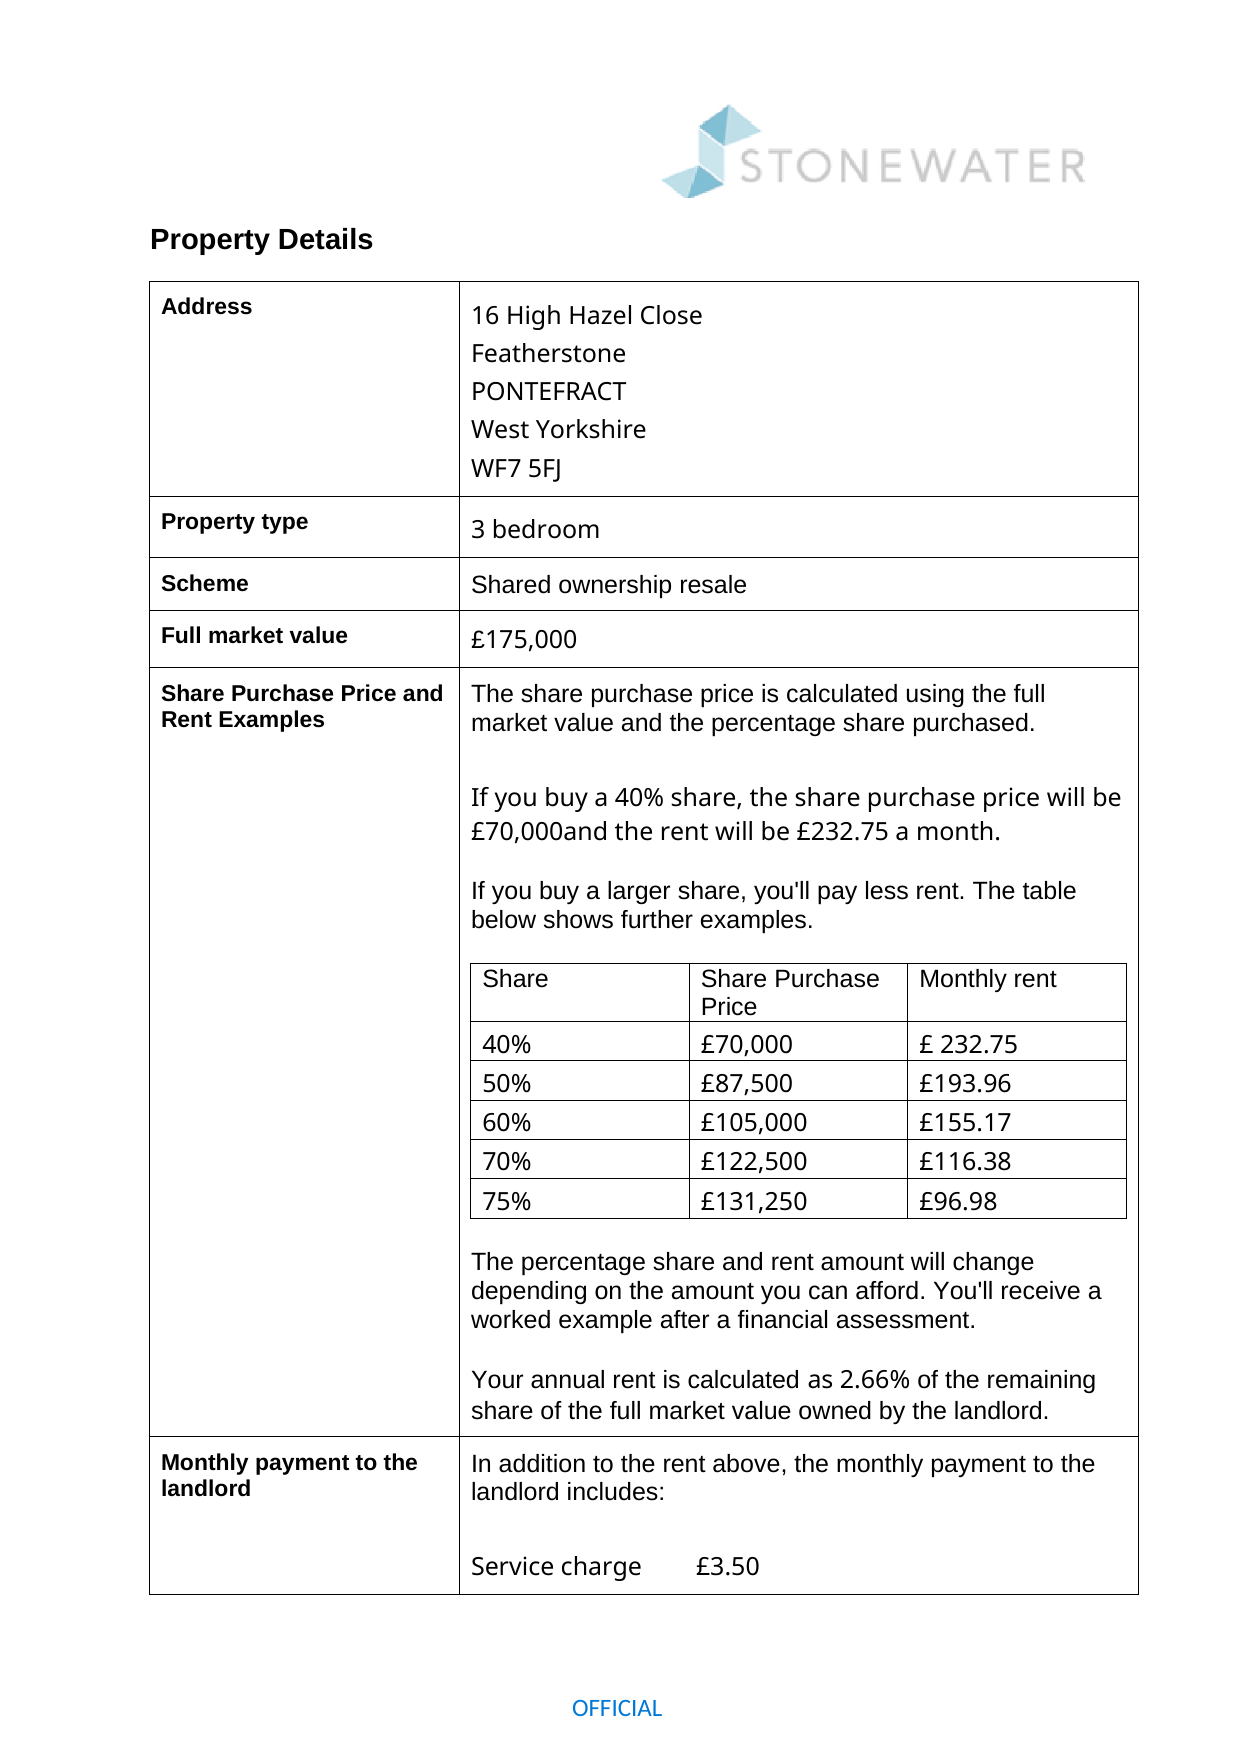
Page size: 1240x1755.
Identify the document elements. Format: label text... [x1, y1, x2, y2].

table_cell £175,000 [460, 611, 1138, 667]
table_header Address [150, 282, 459, 496]
table_cell 3 bedroom [460, 497, 1138, 557]
table_cell £96.98 [908, 1179, 1126, 1217]
table_cell £131,250 [690, 1179, 907, 1217]
table_cell Scheme [150, 558, 459, 609]
table_cell £193.96 [908, 1061, 1126, 1099]
table_cell £116.38 [908, 1140, 1126, 1178]
table_cell 75% [471, 1179, 689, 1217]
table_cell 70% [471, 1140, 689, 1178]
table_cell Monthly payment to the landlord [150, 1437, 459, 1594]
table_header Share Purchase Price [690, 964, 907, 1021]
table_cell Share Purchase Price and Rent Examples [150, 668, 459, 1436]
table_cell 50% [471, 1061, 689, 1099]
table_header Share [471, 964, 689, 1021]
table_cell Full market value [150, 611, 459, 667]
table_cell The share purchase price is calculated using the full market value and the percentage share purchased. If you buy a 40% share, the share purchase price will be £70,000and the rent will be £232.75 a month. If you buy a larger share, you'll pay less rent. The table below shows further examples. The percentage share and rent amount will change depending on the amount you can afford. You'll receive a worked example after a financial assessment. Your annual rent is calculated as 2.66% of the remaining share of the full market value owned by the landlord. [460, 668, 1138, 1436]
text Property Details [150, 222, 1089, 256]
table_cell £87,500 [690, 1061, 907, 1099]
table_header 16 High Hazel Close Featherstone PONTEFRACT West Yorkshire WF7 5FJ [460, 282, 1138, 496]
table_cell Property type [150, 497, 459, 557]
table_header Monthly rent [908, 964, 1126, 1021]
table_cell 40% [471, 1022, 689, 1060]
table_cell In addition to the rent above, the monthly payment to the landlord includes: Service charge £3.50 [460, 1437, 1138, 1594]
table_cell £ 232.75 [908, 1022, 1126, 1060]
table_cell Shared ownership resale [460, 558, 1138, 609]
table_cell £105,000 [690, 1101, 907, 1139]
table_cell £70,000 [690, 1022, 907, 1060]
table_cell 60% [471, 1101, 689, 1139]
table_cell £122,500 [690, 1140, 907, 1178]
table_cell £155.17 [908, 1101, 1126, 1139]
